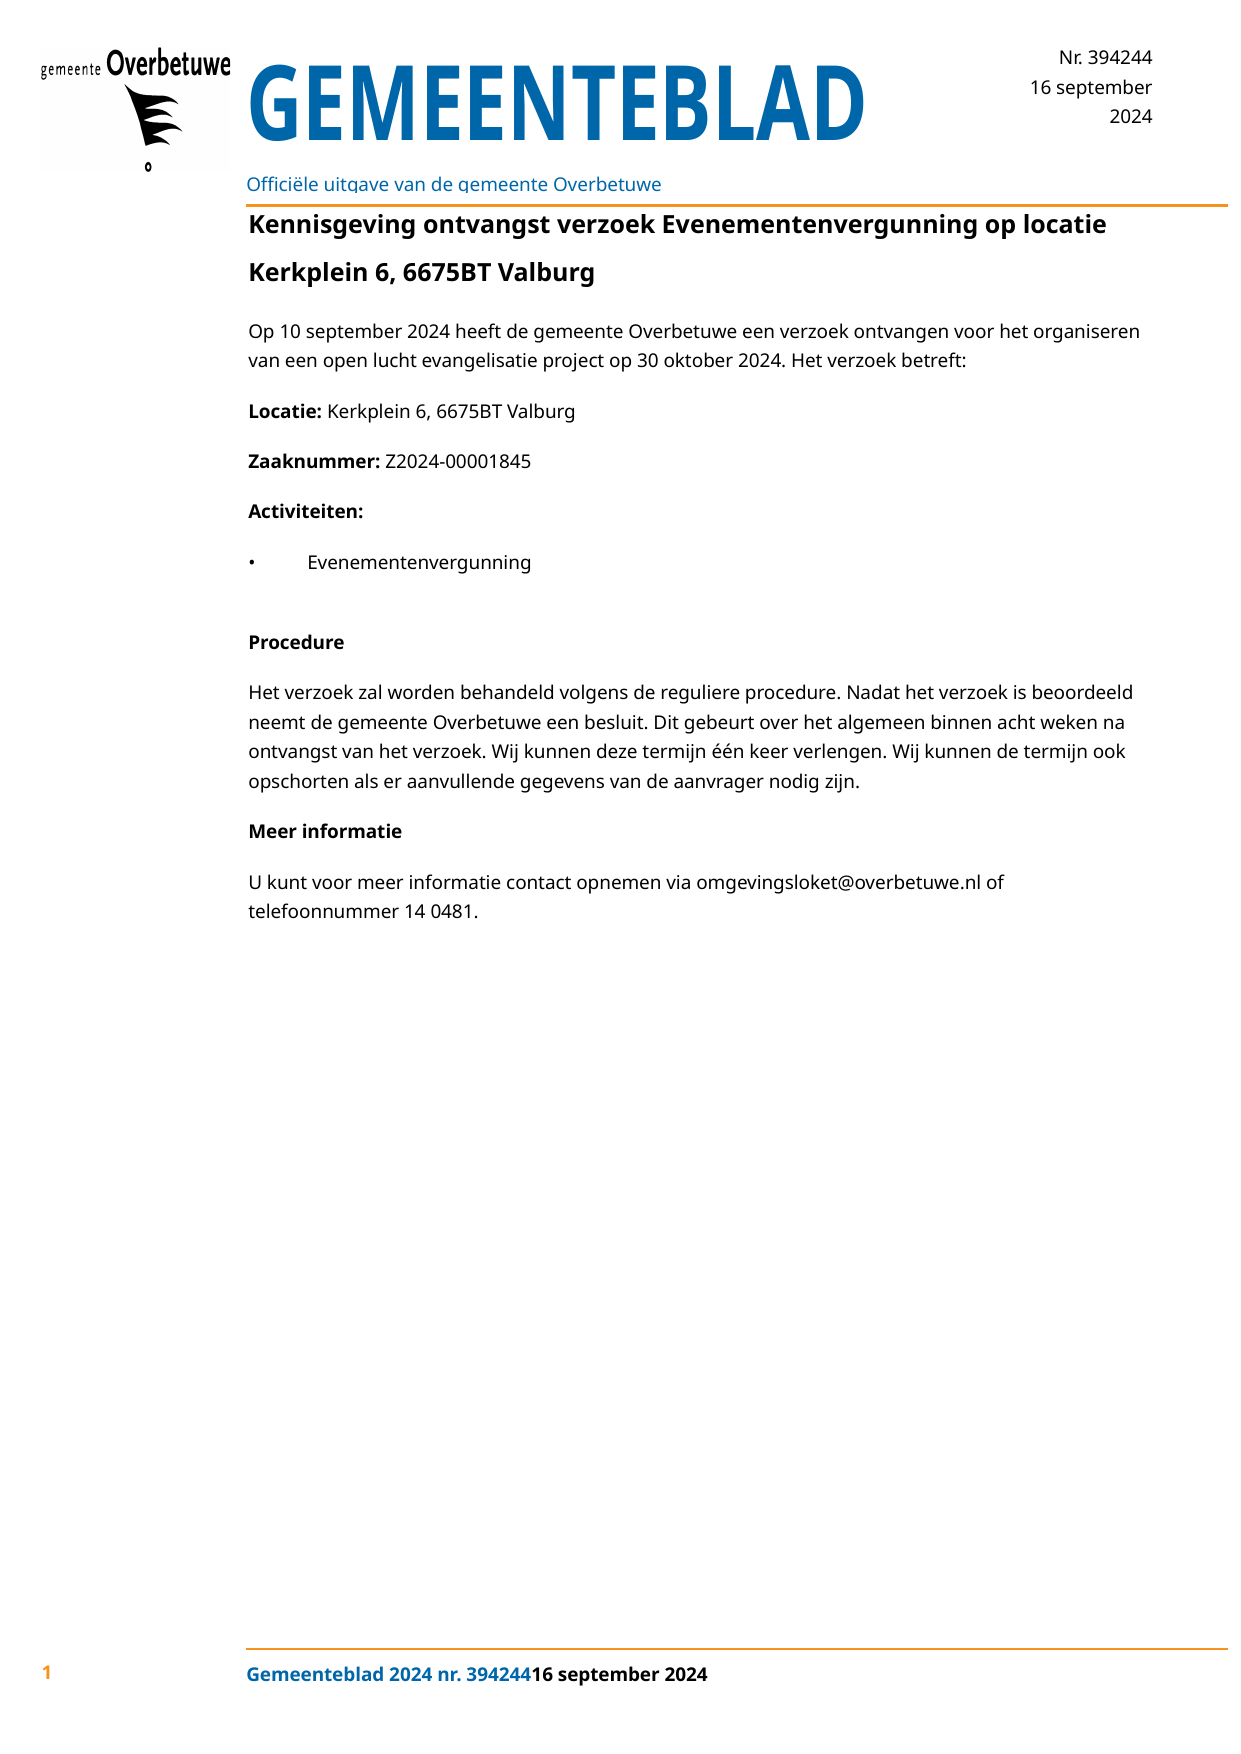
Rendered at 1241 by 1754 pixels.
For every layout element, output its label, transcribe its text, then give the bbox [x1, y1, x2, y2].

text Activiteiten: [248, 499, 1152, 524]
text U kunt voor meer informatie contact opnemen via omgevingsloket@overbetuwe.nl of telefoonnummer 14 0481. [248, 869, 1152, 924]
text Meer informatie [248, 819, 1152, 844]
text Kennisgeving ontvangst verzoek Evenementenvergunning op locatie Kerkplein 6, 6675BT Valburg [248, 207, 1152, 288]
text Zaaknummer: Z2024-00001845 [248, 448, 1152, 474]
list Evenementenvergunning [248, 549, 1152, 575]
text Op 10 september 2024 heeft de gemeente Overbetuwe een verzoek ontvangen voor het organiseren van een open lucht evangelisatie project op 30 oktober 2024. Het verzoek betreft: [248, 318, 1152, 373]
text Procedure [248, 629, 1152, 655]
text Locatie: Kerkplein 6, 6675BT Valburg [248, 398, 1152, 424]
picture [41, 47, 231, 172]
text Het verzoek zal worden behandeld volgens de reguliere procedure. Nadat het verzoek is beoordeeld neemt de gemeente Overbetuwe een besluit. Dit gebeurt over het algemeen binnen acht weken na ontvangst van het verzoek. Wij kunnen deze termijn één keer verlengen. Wij kunnen de termijn ook opschorten als er aanvullende gegevens van de aanvrager nodig zijn. [248, 679, 1152, 794]
